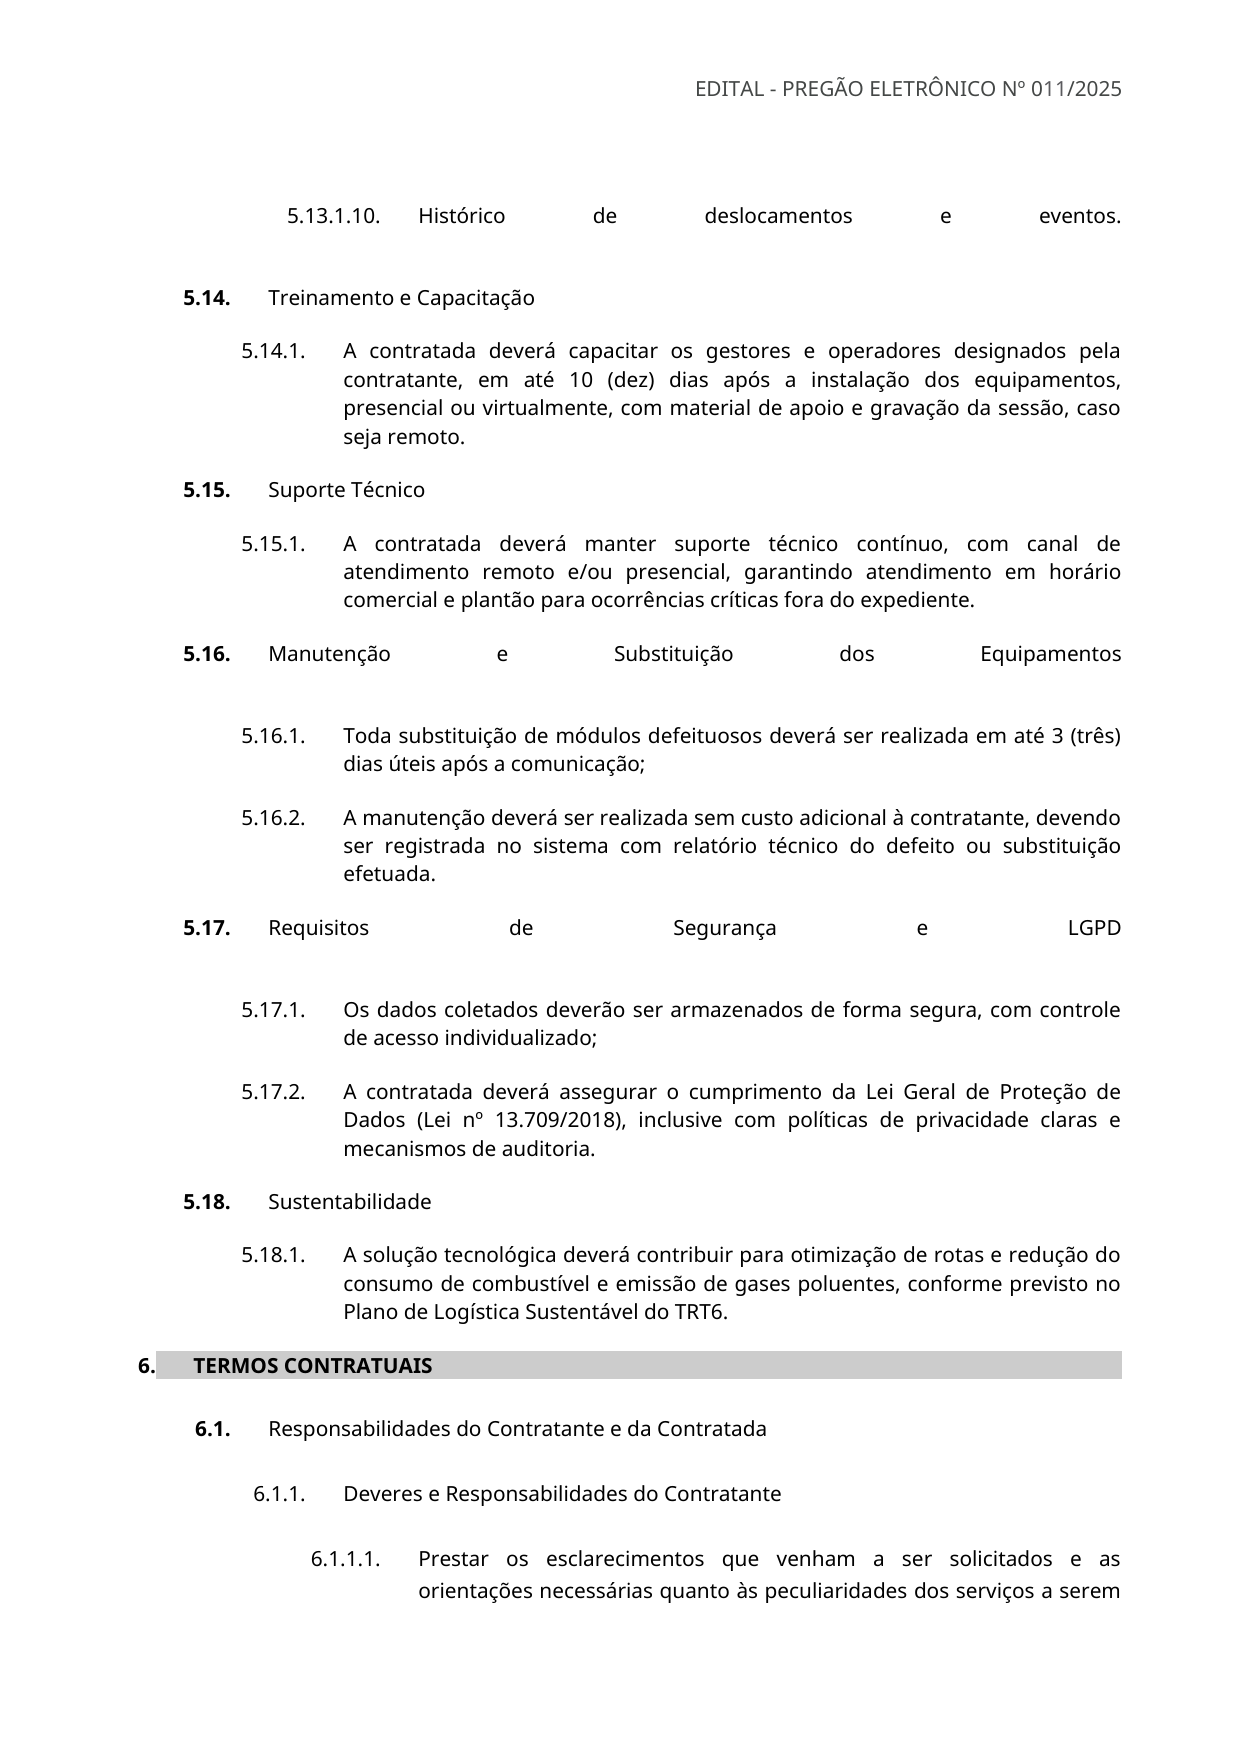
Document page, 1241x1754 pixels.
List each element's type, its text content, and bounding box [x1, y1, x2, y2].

list Os dados coletados deverão ser armazenados de forma segura, com controle de acesso individualizado; [306, 995, 1122, 1052]
list A solução tecnológica deverá contribuir para otimização de rotas e redução do consumo de combustível e emissão de gases poluentes, conforme previsto no Plano de Logística Sustentável do TRT6. [306, 1241, 1122, 1326]
list TERMOS CONTRATUAIS [156, 1351, 1122, 1379]
list A contratada deverá capacitar os gestores e operadores designados pela contratante, em até 10 (dez) dias após a instalação dos equipamentos, presencial ou virtualmente, com material de apoio e gravação da sessão, caso seja remoto. [306, 336, 1122, 450]
list [381, 148, 1122, 176]
list Suporte Técnico [231, 475, 1122, 504]
list A contratada deverá manter suporte técnico contínuo, com canal de atendimento remoto e/ou presencial, garantindo atendimento em horário comercial e plantão para ocorrências críticas fora do expediente. [306, 529, 1122, 614]
list Toda substituição de módulos defeituosos deverá ser realizada em até 3 (três) dias úteis após a comunicação; [306, 721, 1122, 778]
list Deveres e Responsabilidades do Contratante [306, 1479, 1122, 1507]
list Responsabilidades do Contratante e da Contratada [231, 1414, 1122, 1442]
list Requisitos de Segurança e LGPD [231, 913, 1122, 970]
list Manutenção e Substituição dos Equipamentos [231, 639, 1122, 696]
list Sustentabilidade [231, 1187, 1122, 1216]
list Histórico de deslocamentos e eventos. [381, 201, 1122, 258]
list Prestar os esclarecimentos que venham a ser solicitados e as orientações necessárias quanto às peculiaridades dos serviços a serem [381, 1544, 1122, 1605]
list Treinamento e Capacitação [231, 283, 1122, 311]
list A manutenção deverá ser realizada sem custo adicional à contratante, devendo ser registrada no sistema com relatório técnico do defeito ou substituição efetuada. [306, 803, 1122, 888]
list A contratada deverá assegurar o cumprimento da Lei Geral de Proteção de Dados (Lei nº 13.709/2018), inclusive com políticas de privacidade claras e mecanismos de auditoria. [306, 1077, 1122, 1162]
